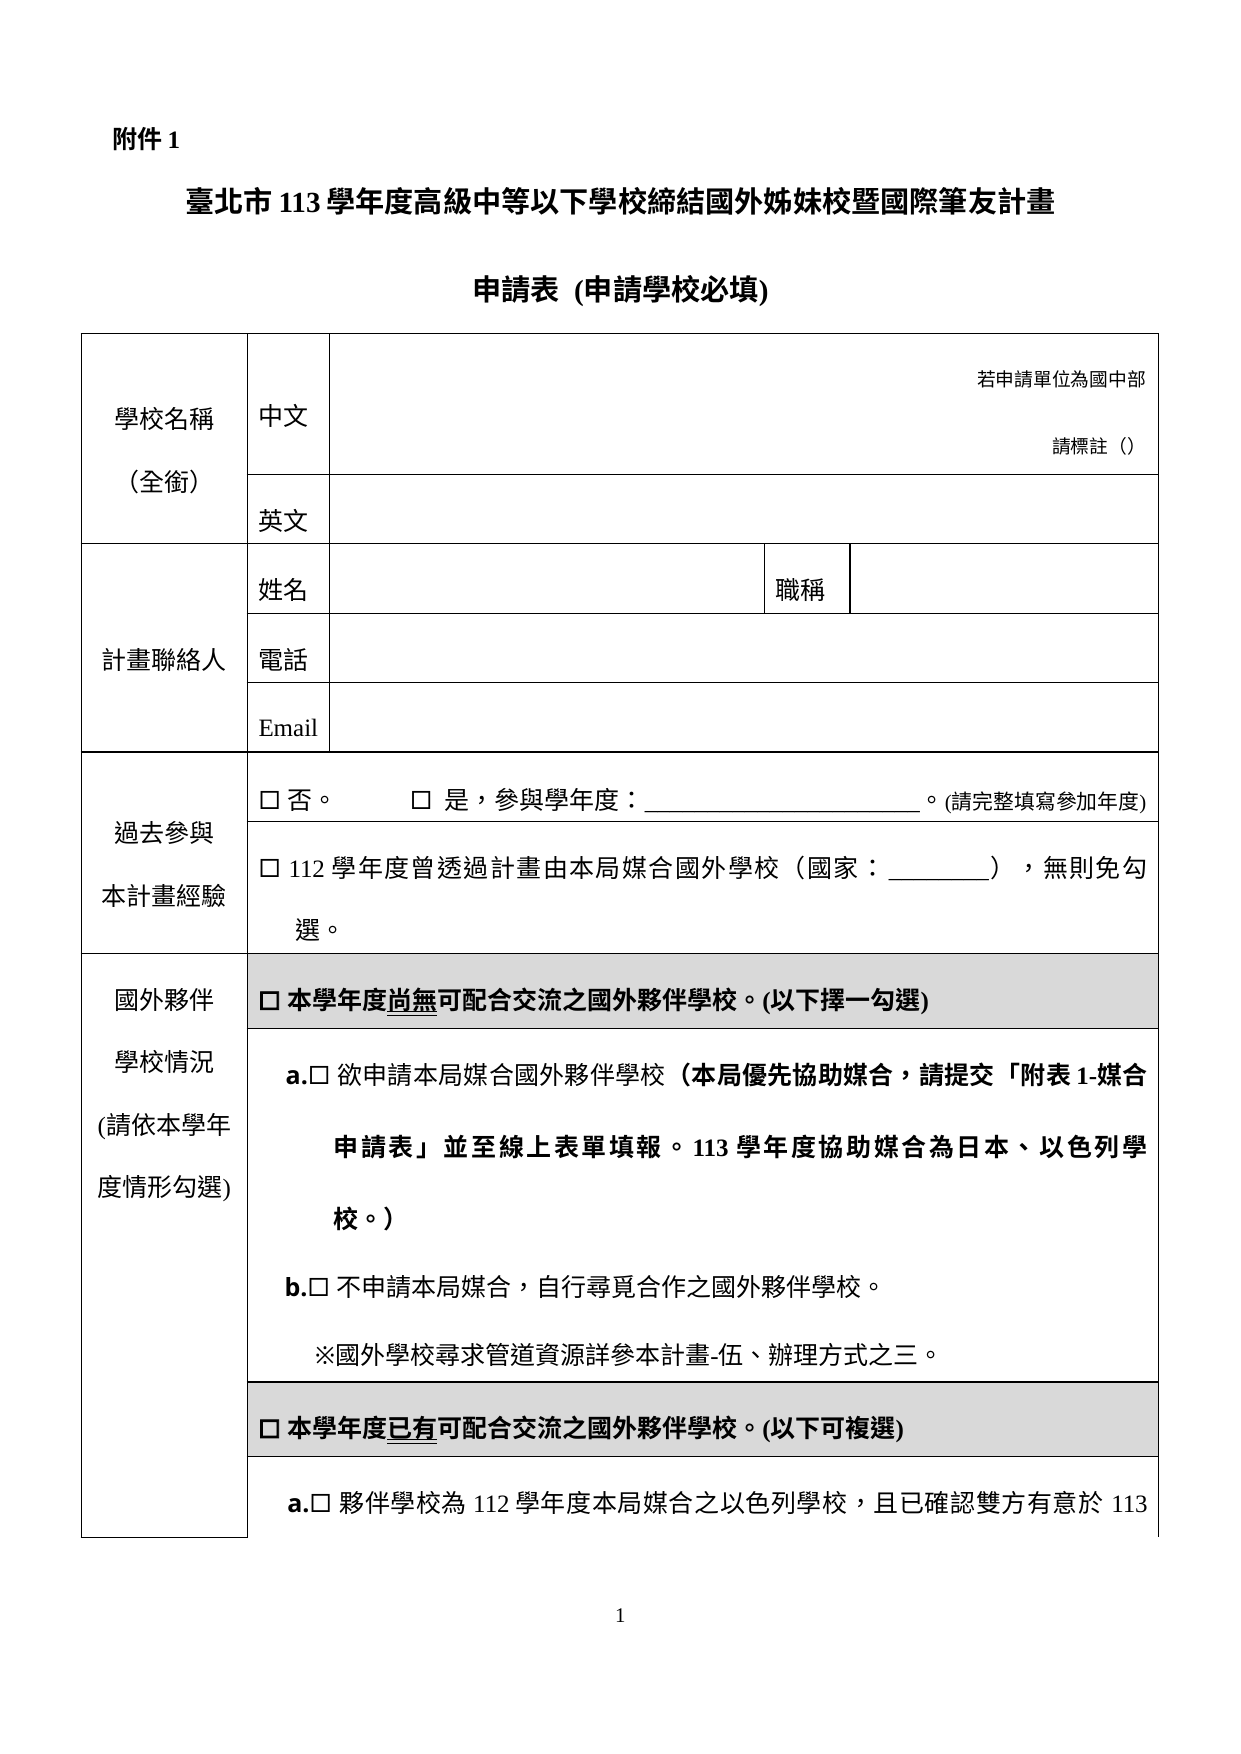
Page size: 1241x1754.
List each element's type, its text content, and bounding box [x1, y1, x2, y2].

table_cell 國外夥伴 學校情況 (請依本學年度情形勾選) [82, 954, 247, 1537]
table_cell [330, 475, 1158, 543]
table_cell a. 夥伴學校為112學年度本局媒合之以色列學校，且已確認雙方有意於113 [248, 1457, 1158, 1537]
table_cell a. 欲申請本局媒合國外夥伴學校（本局優先協助媒合，請提交「附表1-媒合 申請表」並至線上表單填報。113學年度協助媒合為日本、以色列學校。） b. 不申請本局媒合，自行尋覓合作之國外夥伴學校。 ※國外學校尋求管道資源詳參本計畫-伍、辦理方式之三。 [248, 1029, 1158, 1381]
table_cell [851, 544, 1158, 613]
table_header 中文 [248, 334, 329, 474]
text 附件1 [112, 96, 1128, 158]
table_cell 計畫聯絡人 [82, 544, 247, 751]
table_cell 電話 [248, 614, 329, 682]
text 申請表 (申請學校必填) [112, 246, 1128, 308]
table_header 學校名稱 （全銜） [82, 334, 247, 543]
table_cell Email [248, 683, 329, 751]
table_cell  否。  是，參與學年度：______________________。(請完整填寫參加年度) [248, 753, 1158, 821]
table_header [330, 334, 964, 474]
table_cell [330, 683, 1158, 751]
table_cell 姓名 [248, 544, 329, 613]
table_cell 職稱 [765, 544, 849, 613]
table_header 若申請單位為國中部 請標註（） [964, 334, 1158, 474]
table_cell 英文 [248, 475, 329, 543]
table_cell  本學年度尚無可配合交流之國外夥伴學校。(以下擇一勾選) [248, 954, 1158, 1028]
table_cell [330, 544, 764, 613]
table_cell 過去參與 本計畫經驗 [82, 753, 247, 953]
table_cell  本學年度已有可配合交流之國外夥伴學校。(以下可複選) [248, 1383, 1158, 1456]
table_cell  112學年度曾透過計畫由本局媒合國外學校（國家：________），無則免勾選。 [248, 822, 1158, 953]
table_cell [330, 614, 1158, 682]
text 臺北市113學年度高級中等以下學校締結國外姊妹校暨國際筆友計畫 [112, 158, 1128, 221]
